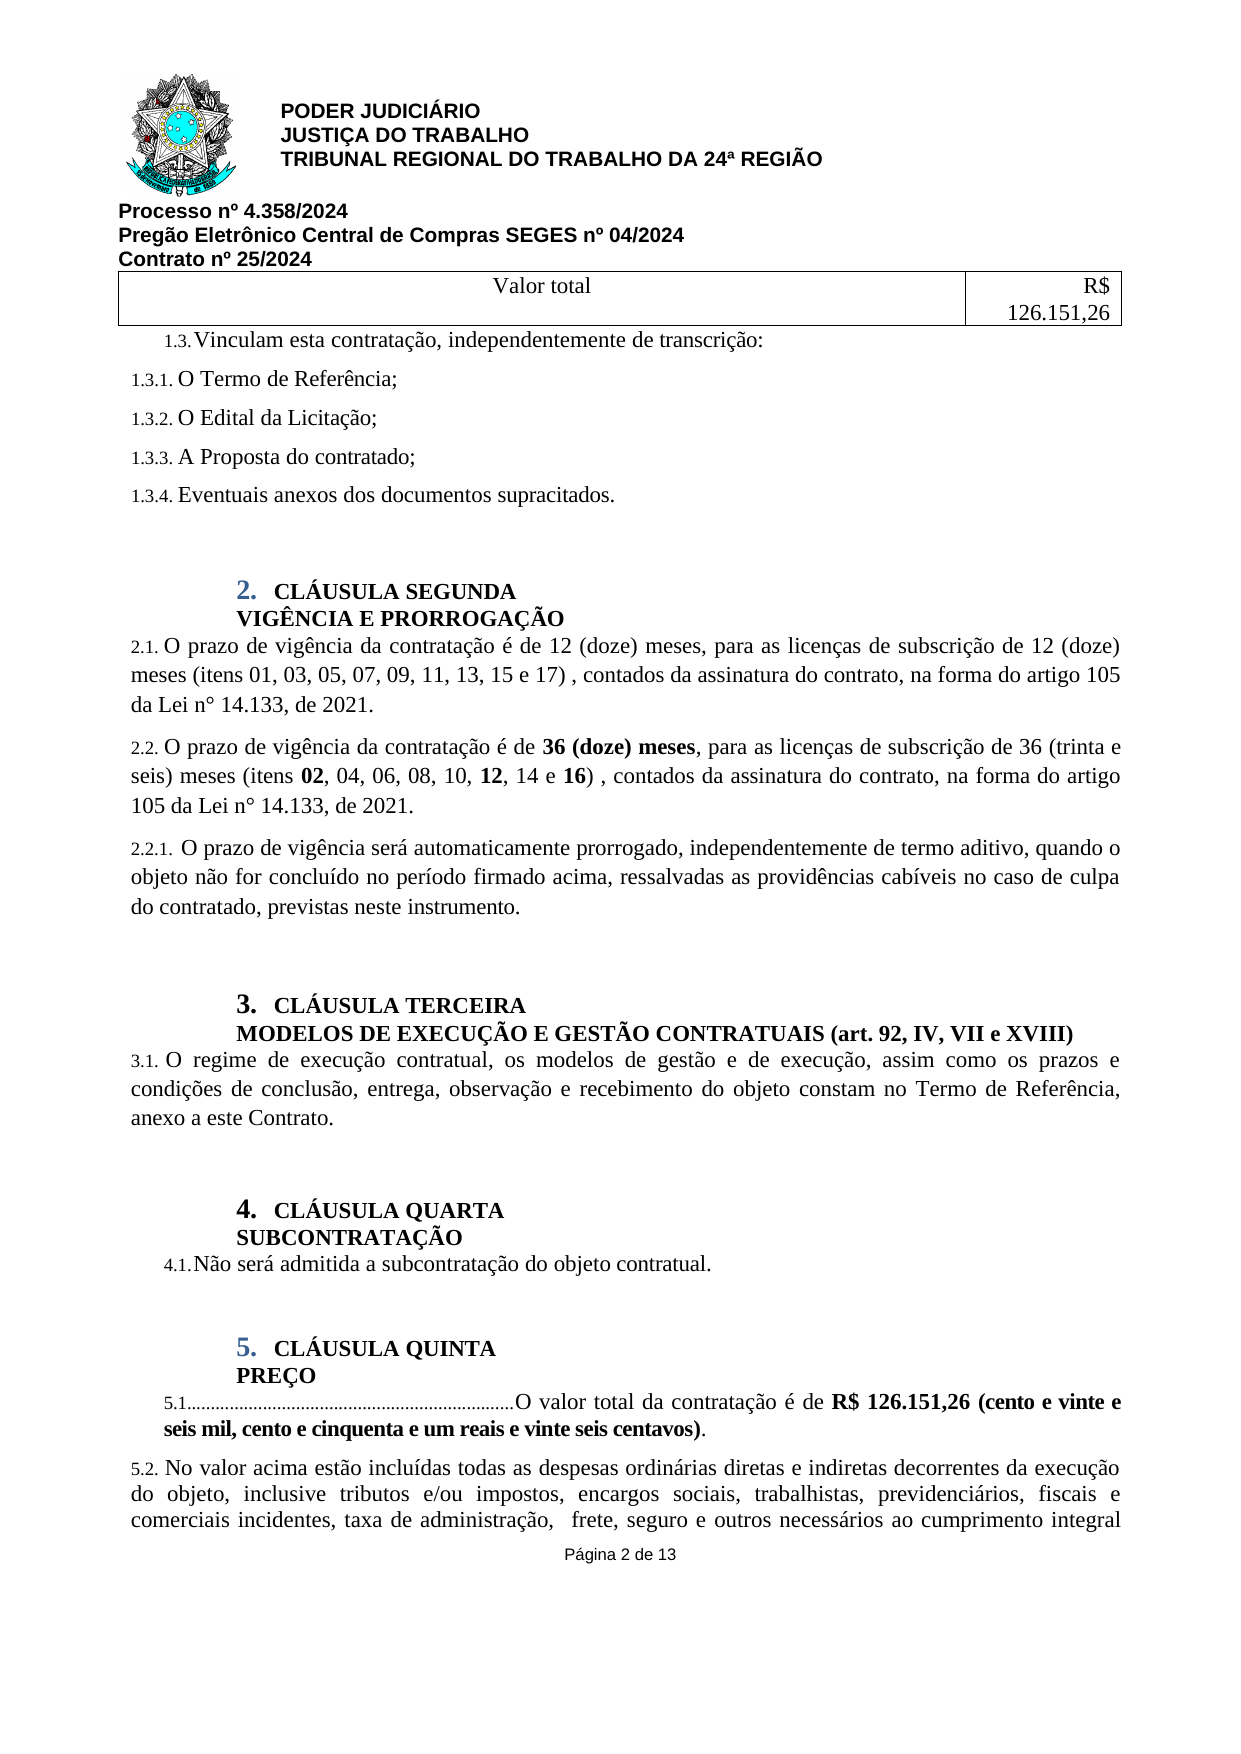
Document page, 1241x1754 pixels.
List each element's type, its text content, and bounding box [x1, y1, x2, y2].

table_cell R$ 126.151,26 [966, 272, 1121, 325]
list O prazo de vigência será automaticamente prorrogado, independentemente de termo aditivo, quando o objeto não for concluído no período firmado acima, ressalvadas as providências cabíveis no caso de culpa do contratado, previstas neste instrumento. [131, 834, 1122, 919]
list O prazo de vigência da contratação é de 12 (doze) meses, para as licenças de subscrição de 12 (doze) meses (itens 01, 03, 05, 07, 09, 11, 13, 15 e 17) , contados da assinatura do contrato, na forma do artigo 105 da Lei n° 14.133, de 2021. [131, 632, 1122, 717]
list O regime de execução contratual, os modelos de gestão e de execução, assim como os prazos e condições de conclusão, entrega, observação e recebimento do objeto constam no Termo de Referência, anexo a este Contrato. [131, 1046, 1122, 1131]
list A Proposta do contratado; [131, 443, 1122, 469]
list CLÁUSULA TERCEIRA [236, 987, 1122, 1020]
table_cell Valor total [119, 272, 965, 325]
subtitle PREÇO [236, 1362, 1122, 1388]
subtitle SUBCONTRATAÇÃO [236, 1224, 1122, 1251]
list O Termo de Referência; [131, 365, 1122, 391]
subtitle MODELOS DE EXECUÇÃO E GESTÃO CONTRATUAIS (art. 92, IV, VII e XVIII) [236, 1020, 1122, 1046]
list O Edital da Licitação; [131, 404, 1122, 430]
subtitle VIGÊNCIA E PRORROGAÇÃO [236, 606, 1122, 632]
list CLÁUSULA QUINTA [236, 1329, 1122, 1362]
list No valor acima estão incluídas todas as despesas ordinárias diretas e indiretas decorrentes da execução do objeto, inclusive tributos e/ou impostos, encargos sociais, trabalhistas, previdenciários, fiscais e comerciais incidentes, taxa de administração, frete, seguro e outros necessários ao cumprimento integral [131, 1453, 1122, 1533]
list CLÁUSULA QUARTA [236, 1192, 1122, 1224]
list Vinculam esta contratação, independentemente de transcrição: [163, 326, 1122, 352]
list CLÁUSULA SEGUNDA [236, 573, 1122, 606]
list Eventuais anexos dos documentos supracitados. [131, 482, 1122, 508]
list Não será admitida a subcontratação do objeto contratual. [163, 1251, 1122, 1277]
list O valor total da contratação é de R$ 126.151,26 (cento e vinte e seis mil, cento e cinquenta e um reais e vinte seis centavos). [163, 1388, 1122, 1441]
list O prazo de vigência da contratação é de 36 (doze) meses, para as licenças de subscrição de 36 (trinta e seis) meses (itens 02, 04, 06, 08, 10, 12, 14 e 16) , contados da assinatura do contrato, na forma do artigo 105 da Lei n° 14.133, de 2021. [131, 733, 1122, 818]
